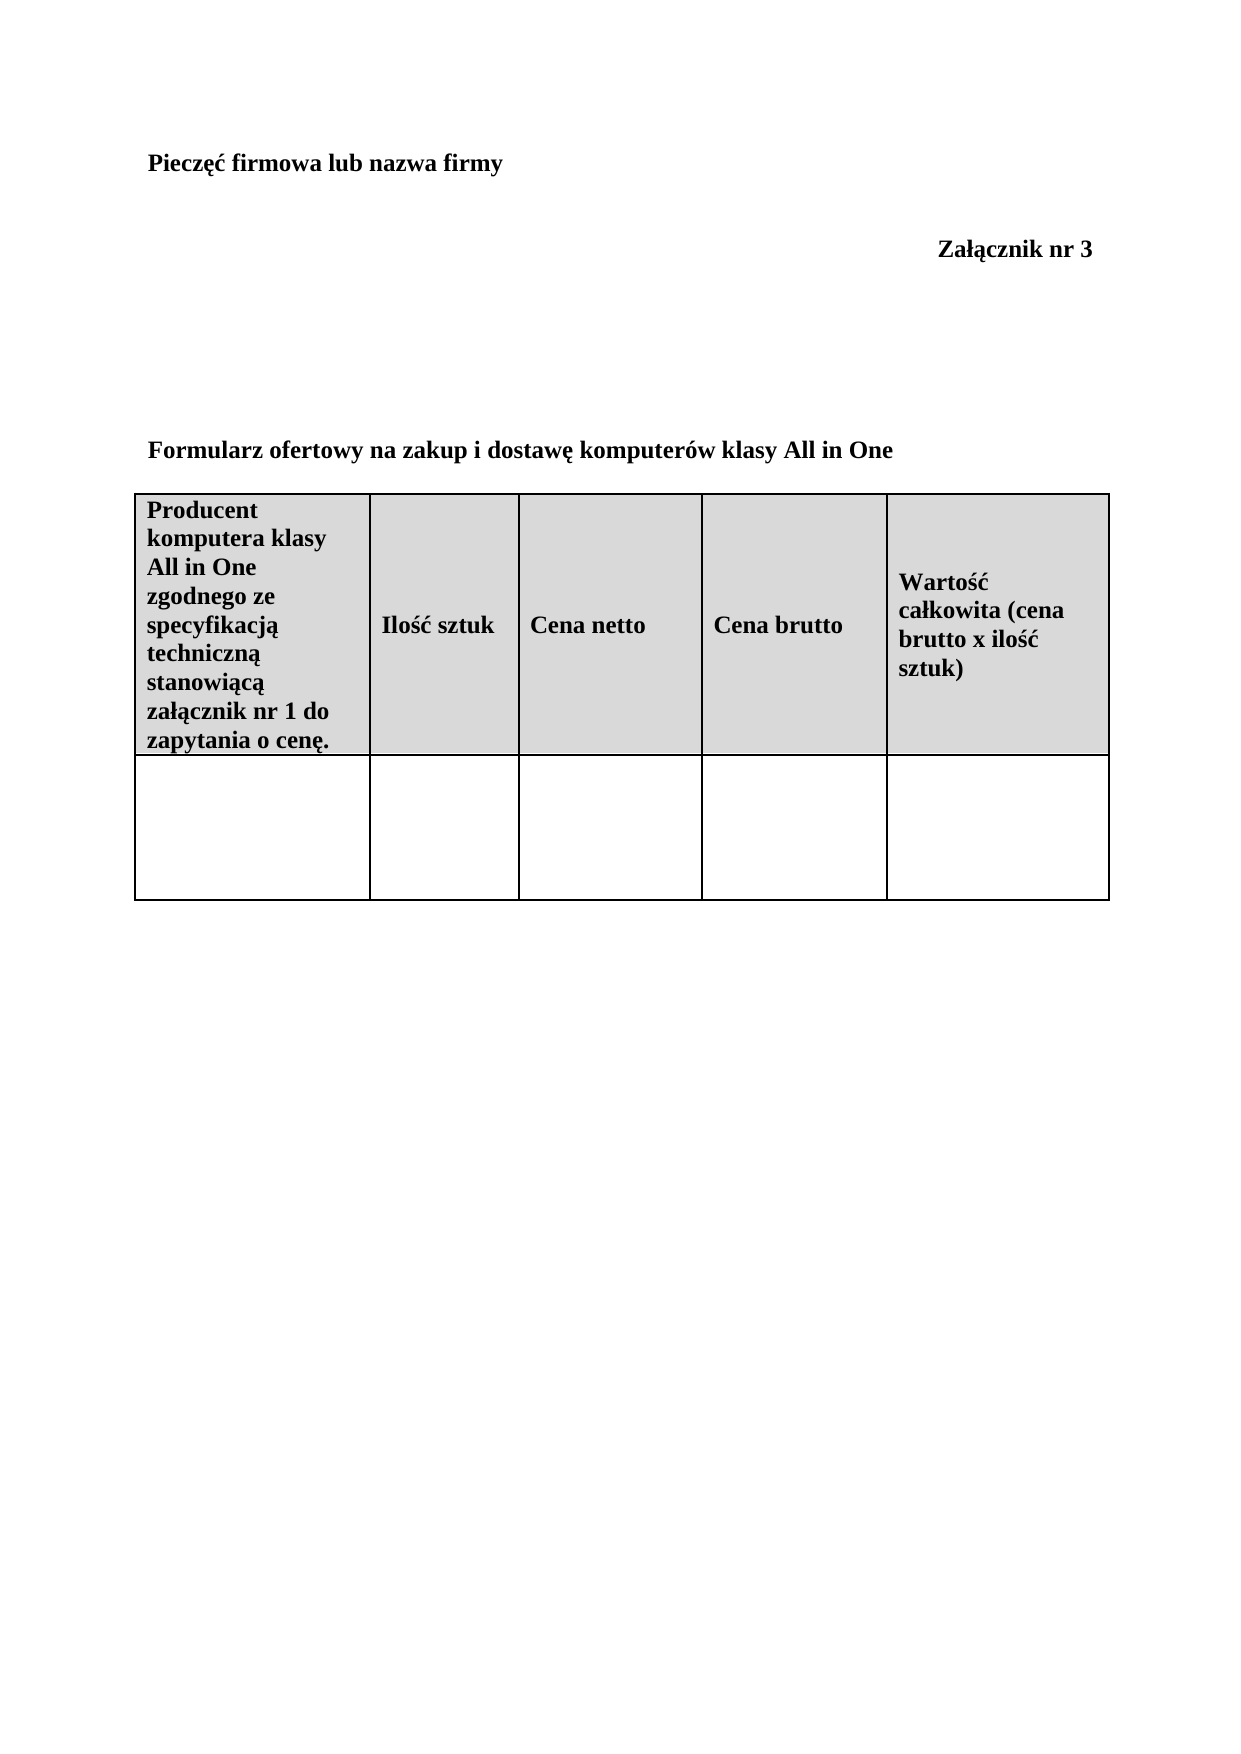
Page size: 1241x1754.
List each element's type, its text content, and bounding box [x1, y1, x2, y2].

text Formularz ofertowy na zakup i dostawę komputerów klasy All in One [148, 435, 1093, 464]
table_header Cena brutto [703, 495, 886, 753]
table_cell [136, 756, 369, 899]
table_cell [371, 756, 518, 899]
text Pieczęć firmowa lub nazwa firmy [148, 148, 1093, 176]
table_cell [520, 756, 701, 899]
table_header Wartość całkowita (cena brutto x ilość sztuk) [888, 495, 1108, 753]
table_cell [888, 756, 1108, 899]
table_header Ilość sztuk [371, 495, 518, 753]
table_cell [703, 756, 886, 899]
table_header Cena netto [520, 495, 701, 753]
table_header Producent komputera klasy All in One zgodnego ze specyfikacją techniczną stanowiącą załącznik nr 1 do zapytania o cenę. [136, 495, 369, 753]
text Załącznik nr 3 [148, 234, 1093, 263]
